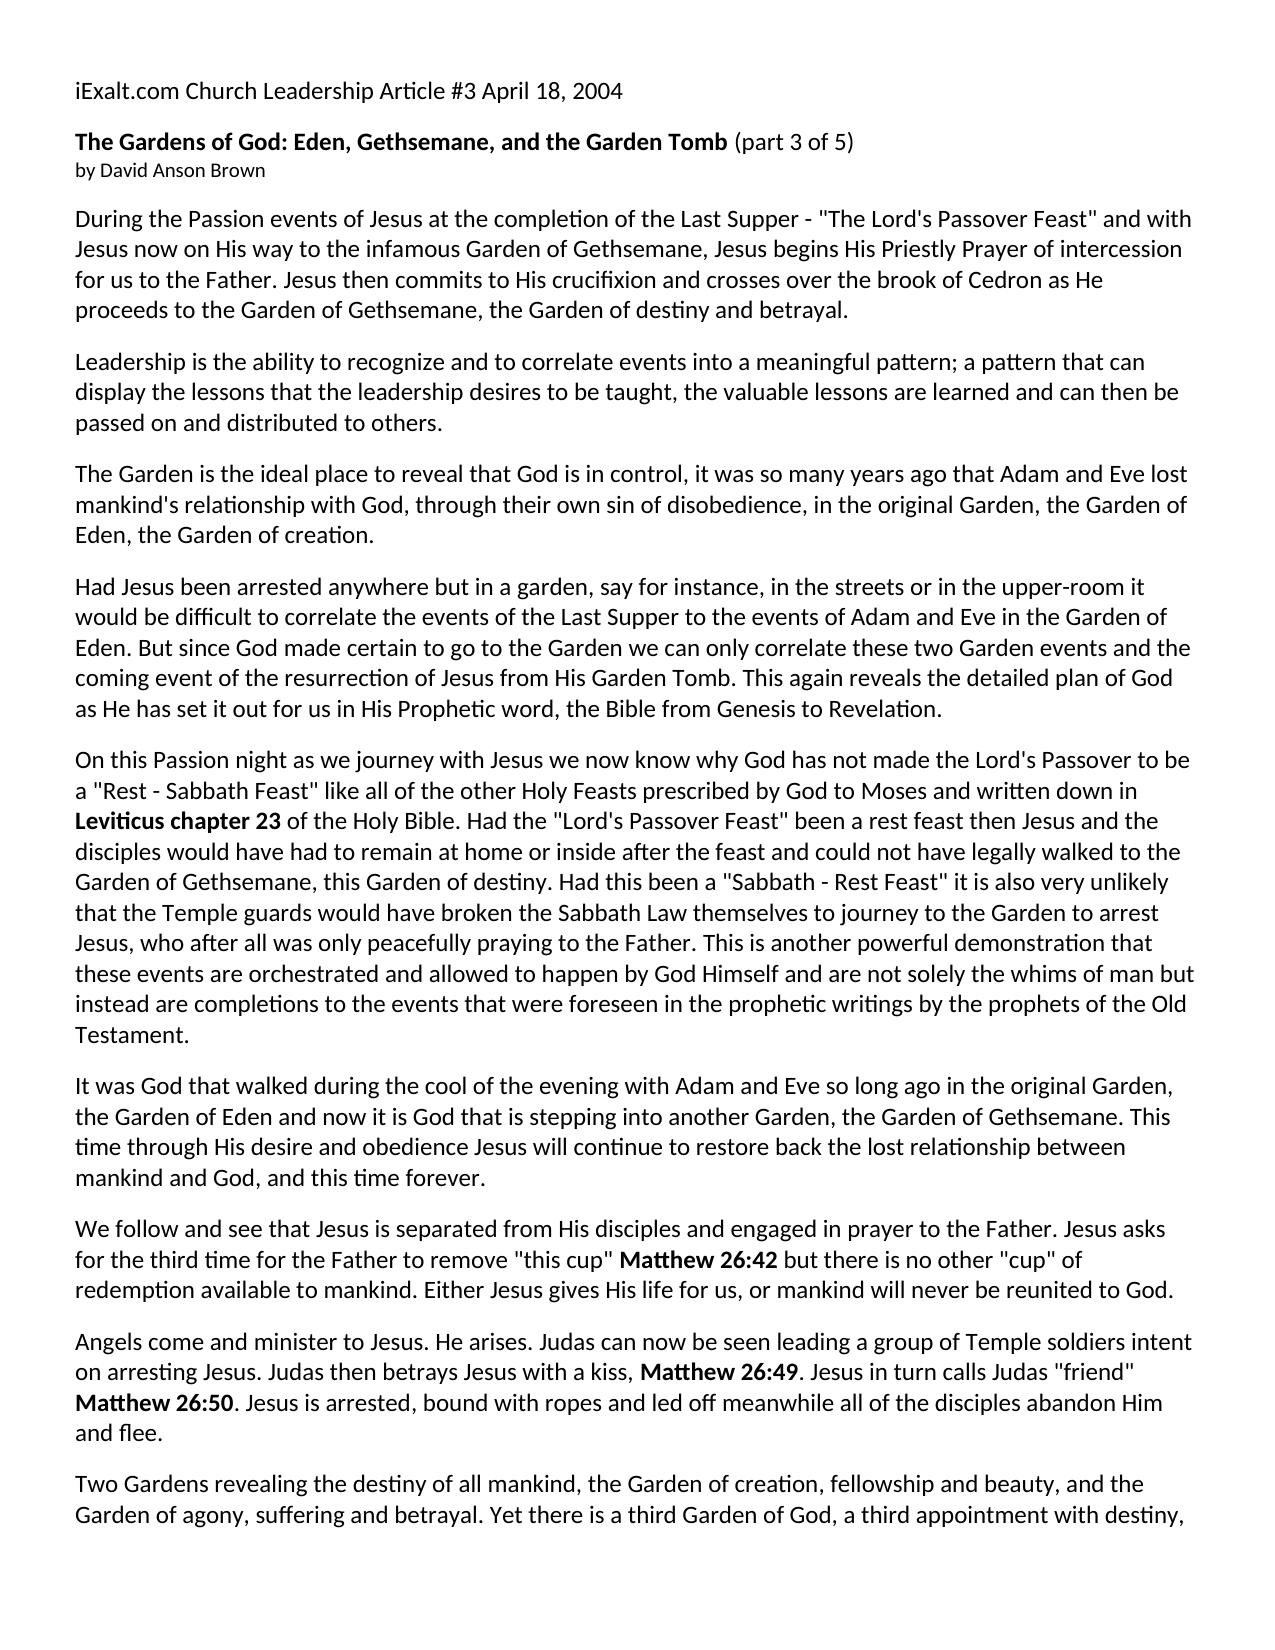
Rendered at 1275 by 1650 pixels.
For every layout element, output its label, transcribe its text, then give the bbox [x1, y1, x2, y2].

text During the Passion events of Jesus at the completion of the Last Supper - "The Lord's Passover Feast" and with Jesus now on His way to the infamous Garden of Gethsemane, Jesus begins His Priestly Prayer of intercession for us to the Father. Jesus then commits to His crucifixion and crosses over the brook of Cedron as He proceeds to the Garden of Gethsemane, the Garden of destiny and betrayal. [75, 203, 1200, 325]
text Two Gardens revealing the destiny of all mankind, the Garden of creation, fellowship and beauty, and the Garden of agony, suffering and betrayal. Yet there is a third Garden of God, a third appointment with destiny, [75, 1468, 1200, 1529]
text We follow and see that Jesus is separated from His disciples and engaged in prayer to the Father. Jesus asks for the third time for the Father to remove "this cup" Matthew 26:42 but there is no other "cup" of redemption available to mankind. Either Jesus gives His life for us, or mankind will never be reunited to God. [75, 1213, 1200, 1305]
text Leadership is the ability to recognize and to correlate events into a meaningful pattern; a pattern that can display the lessons that the leadership desires to be taught, the valuable lessons are learned and can then be passed on and distributed to others. [75, 346, 1200, 438]
text It was God that walked during the cool of the evening with Adam and Eve so long ago in the original Garden, the Garden of Eden and now it is God that is stepping into another Garden, the Garden of Gethsemane. This time through His desire and obedience Jesus will continue to restore back the lost relationship between mankind and God, and this time forever. [75, 1070, 1200, 1192]
text The Gardens of God: Eden, Gethsemane, and the Garden Tomb (part 3 of 5) by David Anson Brown [75, 126, 1200, 182]
text Had Jesus been arrested anywhere but in a garden, say for instance, in the streets or in the upper-room it would be difficult to correlate the events of the Last Supper to the events of Adam and Eve in the Garden of Eden. But since God made certain to go to the Garden we can only correlate these two Garden events and the coming event of the resurrection of Jesus from His Garden Tomb. This again reveals the detailed plan of God as He has set it out for us in His Prophetic word, the Bible from Genesis to Revelation. [75, 571, 1200, 723]
text The Garden is the ideal place to reveal that God is in control, it was so many years ago that Adam and Eve lost mankind's relationship with God, through their own sin of disobedience, in the original Garden, the Garden of Eden, the Garden of creation. [75, 458, 1200, 550]
text iExalt.com Church Leadership Article #3 April 18, 2004 [75, 75, 1200, 106]
text Angels come and minister to Jesus. He arises. Judas can now be seen leading a group of Temple soldiers intent on arresting Jesus. Judas then betrays Jesus with a kiss, Matthew 26:49. Jesus in turn calls Judas "friend" Matthew 26:50. Jesus is arrested, bound with ropes and led off meanwhile all of the disciples abandon Him and flee. [75, 1326, 1200, 1448]
text On this Passion night as we journey with Jesus we now know why God has not made the Lord's Passover to be a "Rest - Sabbath Feast" like all of the other Holy Feasts prescribed by God to Moses and written down in Leviticus chapter 23 of the Holy Bible. Had the "Lord's Passover Feast" been a rest feast then Jesus and the disciples would have had to remain at home or inside after the feast and could not have legally walked to the Garden of Gethsemane, this Garden of destiny. Had this been a "Sabbath - Rest Feast" it is also very unlikely that the Temple guards would have broken the Sabbath Law themselves to journey to the Garden to arrest Jesus, who after all was only peacefully praying to the Father. This is another powerful demonstration that these events are orchestrated and allowed to happen by God Himself and are not solely the whims of man but instead are completions to the events that were foreseen in the prophetic writings by the prophets of the Old Testament. [75, 744, 1200, 1049]
